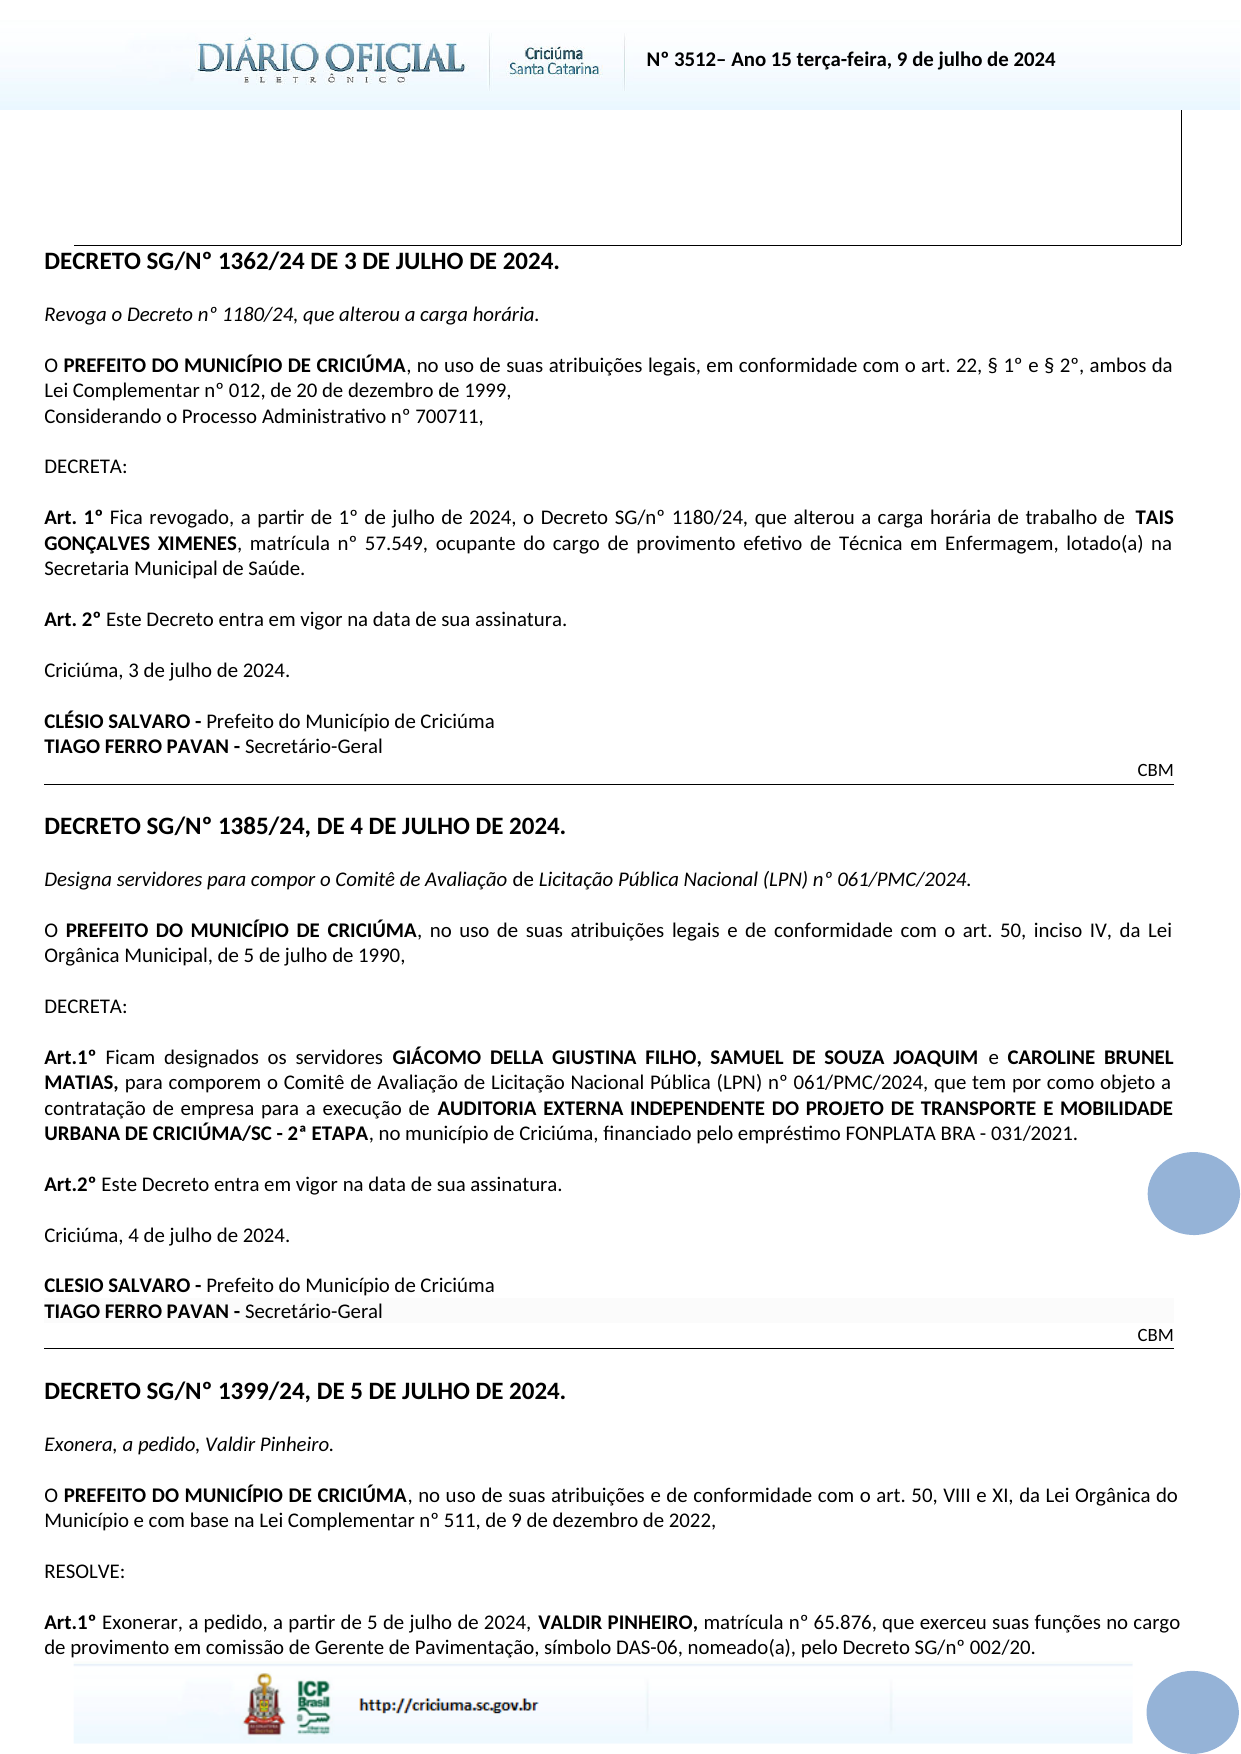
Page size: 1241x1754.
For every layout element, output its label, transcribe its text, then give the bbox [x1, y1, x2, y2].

text CBM [44, 759, 1174, 784]
text Criciúma, 4 de julho de 2024. [44, 1222, 1174, 1247]
text CBM [44, 1323, 1174, 1348]
text TIAGO FERRO PAVAN - Secretário-Geral [44, 1298, 1174, 1323]
text Revoga o Decreto nº 1180/24, que alterou a carga horária. [44, 301, 1174, 327]
text CLÉSIO SALVARO - Prefeito do Município de Criciúma [44, 708, 1174, 733]
text Art. 1º Fica revogado, a partir de 1º de julho de 2024, o Decreto SG/nº 1180/24, que alterou a carga horária de trabalho de TAIS GONÇALVES XIMENES, matrícula nº 57.549, ocupante do cargo de provimento efetivo de Técnica em Enfermagem, lotado(a) na Secretaria Municipal de Saúde. [44, 504, 1174, 581]
text DECRETA: [44, 454, 1174, 479]
text DECRETO SG/Nº 1399/24, DE 5 DE JULHO DE 2024. [44, 1375, 1181, 1406]
text O PREFEITO DO MUNICÍPIO DE CRICIÚMA, no uso de suas atribuições legais, em conformidade com o art. 22, § 1º e § 2º, ambos da Lei Complementar nº 012, de 20 de dezembro de 1999, [44, 352, 1174, 403]
text O PREFEITO DO MUNICÍPIO DE CRICIÚMA, no uso de suas atribuições legais e de conformidade com o art. 50, inciso IV, da Lei Orgânica Municipal, de 5 de julho de 1990, [44, 917, 1174, 968]
text CLESIO SALVARO - Prefeito do Município de Criciúma [44, 1273, 1174, 1298]
text Art.2º Este Decreto entra em vigor na data de sua assinatura. [44, 1171, 1154, 1196]
text RESOLVE: [44, 1558, 1181, 1583]
text Designa servidores para compor o Comitê de Avaliação de Licitação Pública Nacional (LPN) nº 061/PMC/2024. [44, 866, 1174, 891]
text Considerando o Processo Administrativo nº 700711, [44, 403, 1174, 428]
text Art.1º Ficam designados os servidores GIÁCOMO DELLA GIUSTINA FILHO, SAMUEL DE SOUZA JOAQUIM e CAROLINE BRUNEL MATIAS, para comporem o Comitê de Avaliação de Licitação Nacional Pública (LPN) nº 061/PMC/2024, que tem por como objeto a contratação de empresa para a execução de AUDITORIA EXTERNA INDEPENDENTE DO PROJETO DE TRANSPORTE E MOBILIDADE URBANA DE CRICIÚMA/SC - 2ª ETAPA, no município de Criciúma, financiado pelo empréstimo FONPLATA BRA - 031/2021. [44, 1044, 1174, 1146]
text TIAGO FERRO PAVAN - Secretário-Geral [44, 733, 1174, 759]
text Exonera, a pedido, Valdir Pinheiro. [44, 1431, 1181, 1456]
text DECRETA: [44, 993, 1174, 1018]
text Art.1º Exonerar, a pedido, a partir de 5 de julho de 2024, VALDIR PINHEIRO, matrícula nº 65.876, que exerceu suas funções no cargo de provimento em comissão de Gerente de Pavimentação, símbolo DAS-06, nomeado(a), pelo Decreto SG/nº 002/20. [44, 1609, 1181, 1660]
text DECRETO SG/Nº 1385/24, DE 4 DE JULHO DE 2024. [44, 810, 1174, 841]
text DECRETO SG/Nº 1362/24 DE 3 DE JULHO DE 2024. [44, 245, 1174, 276]
text Criciúma, 3 de julho de 2024. [44, 657, 1174, 682]
text O PREFEITO DO MUNICÍPIO DE CRICIÚMA, no uso de suas atribuições e de conformidade com o art. 50, VIII e XI, da Lei Orgânica do Município e com base na Lei Complementar nº 511, de 9 de dezembro de 2022, [44, 1482, 1181, 1533]
text Art. 2º Este Decreto entra em vigor na data de sua assinatura. [44, 606, 1174, 632]
